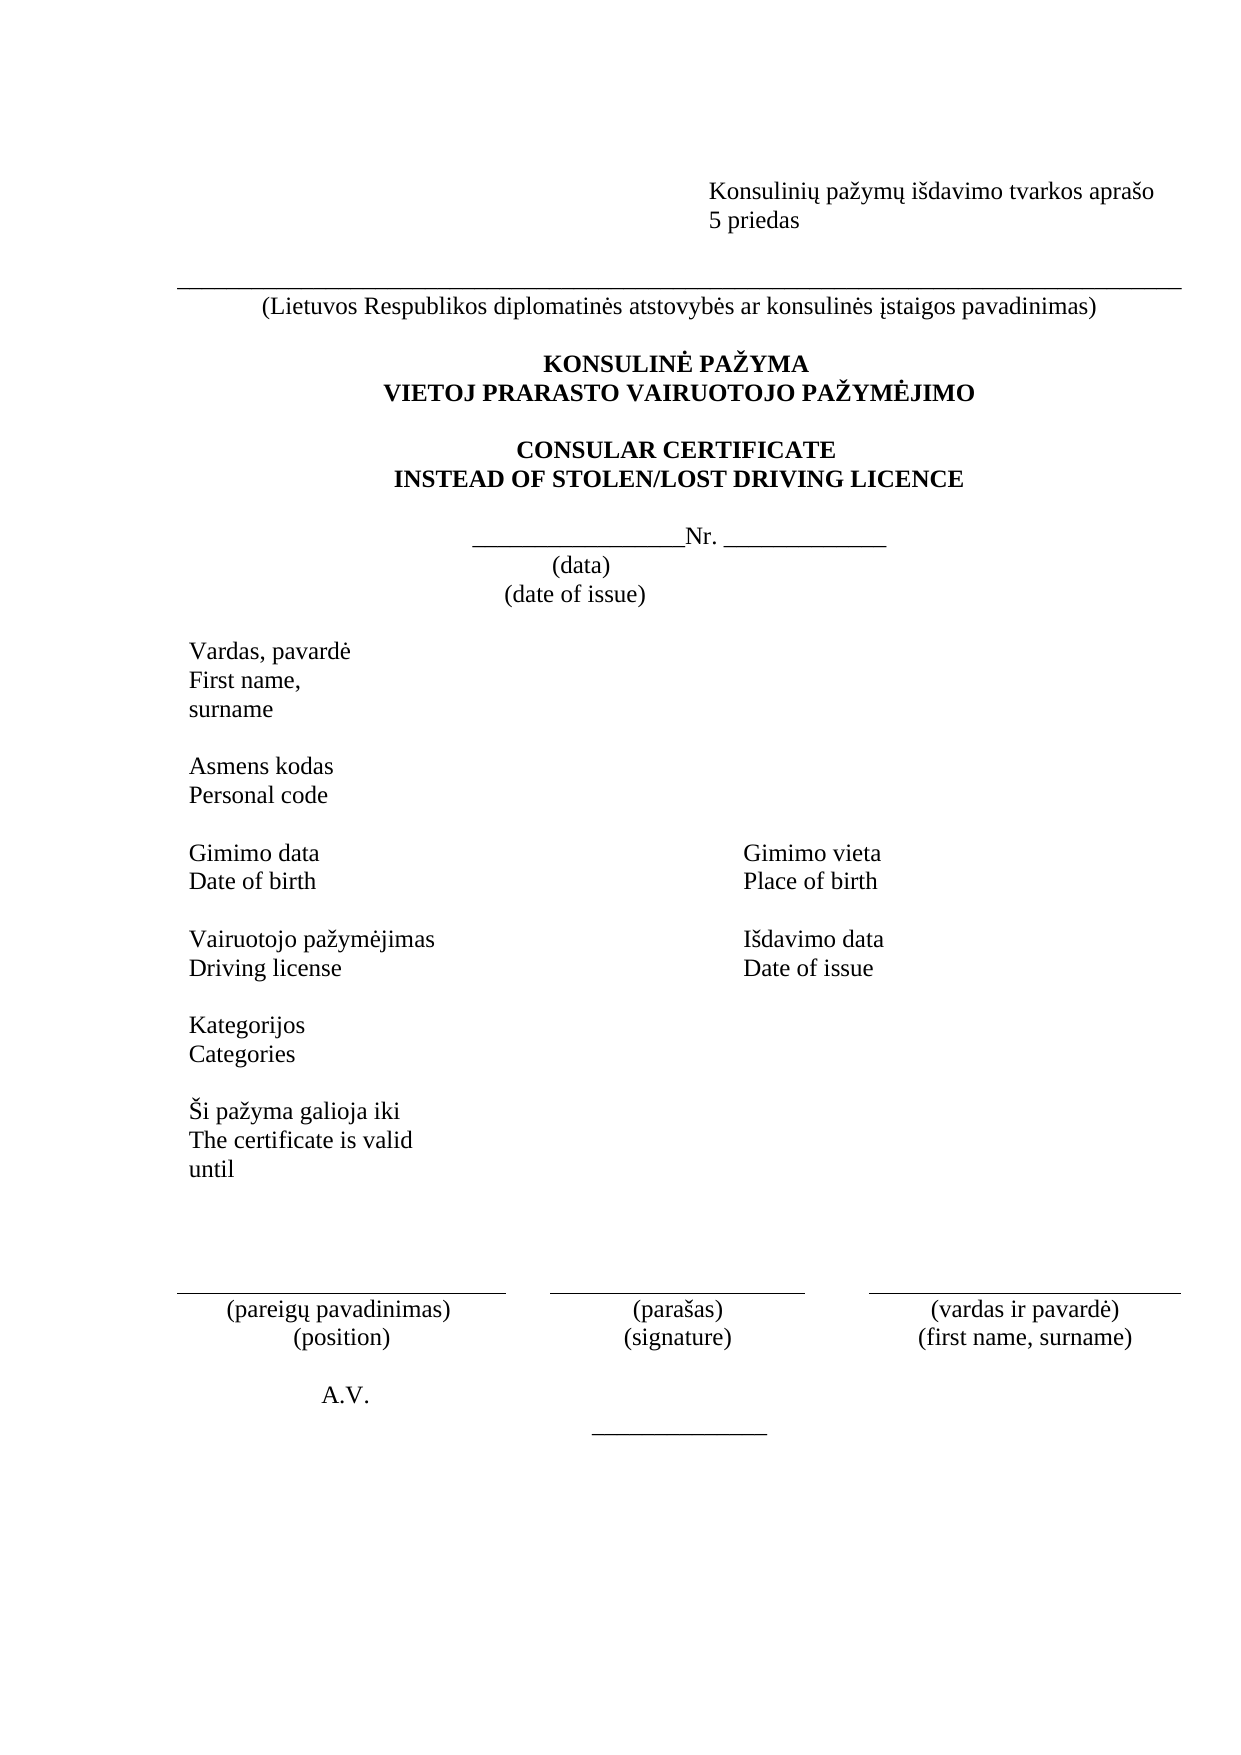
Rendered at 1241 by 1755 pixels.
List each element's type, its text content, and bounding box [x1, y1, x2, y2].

table_cell [506, 1293, 550, 1409]
text VIETOJ PRARASTO VAIRUOTOJO PAŽYMĖJIMO [177, 378, 1181, 406]
table_cell (parašas) (signature) [550, 1294, 805, 1409]
table_cell Ši pažyma galioja iki The certificate is valid until [177, 1096, 451, 1183]
table_header [376, 636, 1181, 751]
table_cell [919, 924, 1181, 1010]
table_header [869, 1211, 1181, 1293]
text ______________ [177, 1409, 1181, 1437]
table_cell [451, 1096, 1181, 1183]
text 5 priedas [709, 205, 1181, 234]
table_cell Kategorijos Categories [177, 1010, 413, 1096]
table_header [805, 1211, 869, 1293]
table_header [506, 1211, 550, 1293]
table_cell Gimimo vieta Place of birth [732, 838, 1181, 924]
table_header [177, 1211, 506, 1293]
table_cell [805, 1293, 869, 1409]
table_cell Išdavimo data Date of issue [732, 924, 919, 1010]
text (date of issue) [177, 579, 1181, 608]
text (data) [177, 550, 1181, 579]
table_cell [526, 838, 732, 924]
table_cell [413, 1010, 1181, 1096]
text INSTEAD OF STOLEN/LOST DRIVING LICENCE [177, 464, 1181, 493]
table_header [550, 1211, 805, 1293]
table_cell [488, 924, 732, 1010]
text Konsulinių pažymų išdavimo tvarkos aprašo [709, 176, 1181, 205]
text CONSULAR CERTIFICATE [177, 435, 1181, 464]
table_cell (vardas ir pavardė) (first name, surname) [869, 1294, 1181, 1409]
table_cell Asmens kodas Personal code [177, 751, 376, 838]
table_cell Vairuotojo pažymėjimas Driving license [177, 924, 488, 1010]
table_header Vardas, pavardė First name, surname [177, 636, 376, 751]
text (Lietuvos Respublikos diplomatinės atstovybės ar konsulinės įstaigos pavadinimas) [177, 291, 1181, 320]
table_cell [376, 838, 526, 924]
table_cell Gimimo data Date of birth [177, 838, 376, 924]
table_cell [376, 751, 1181, 838]
text _________________Nr. _____________ [177, 521, 1181, 550]
text KONSULINĖ PAŽYMA [177, 349, 1181, 378]
table_cell (pareigų pavadinimas) (position) A.V. [177, 1294, 506, 1409]
